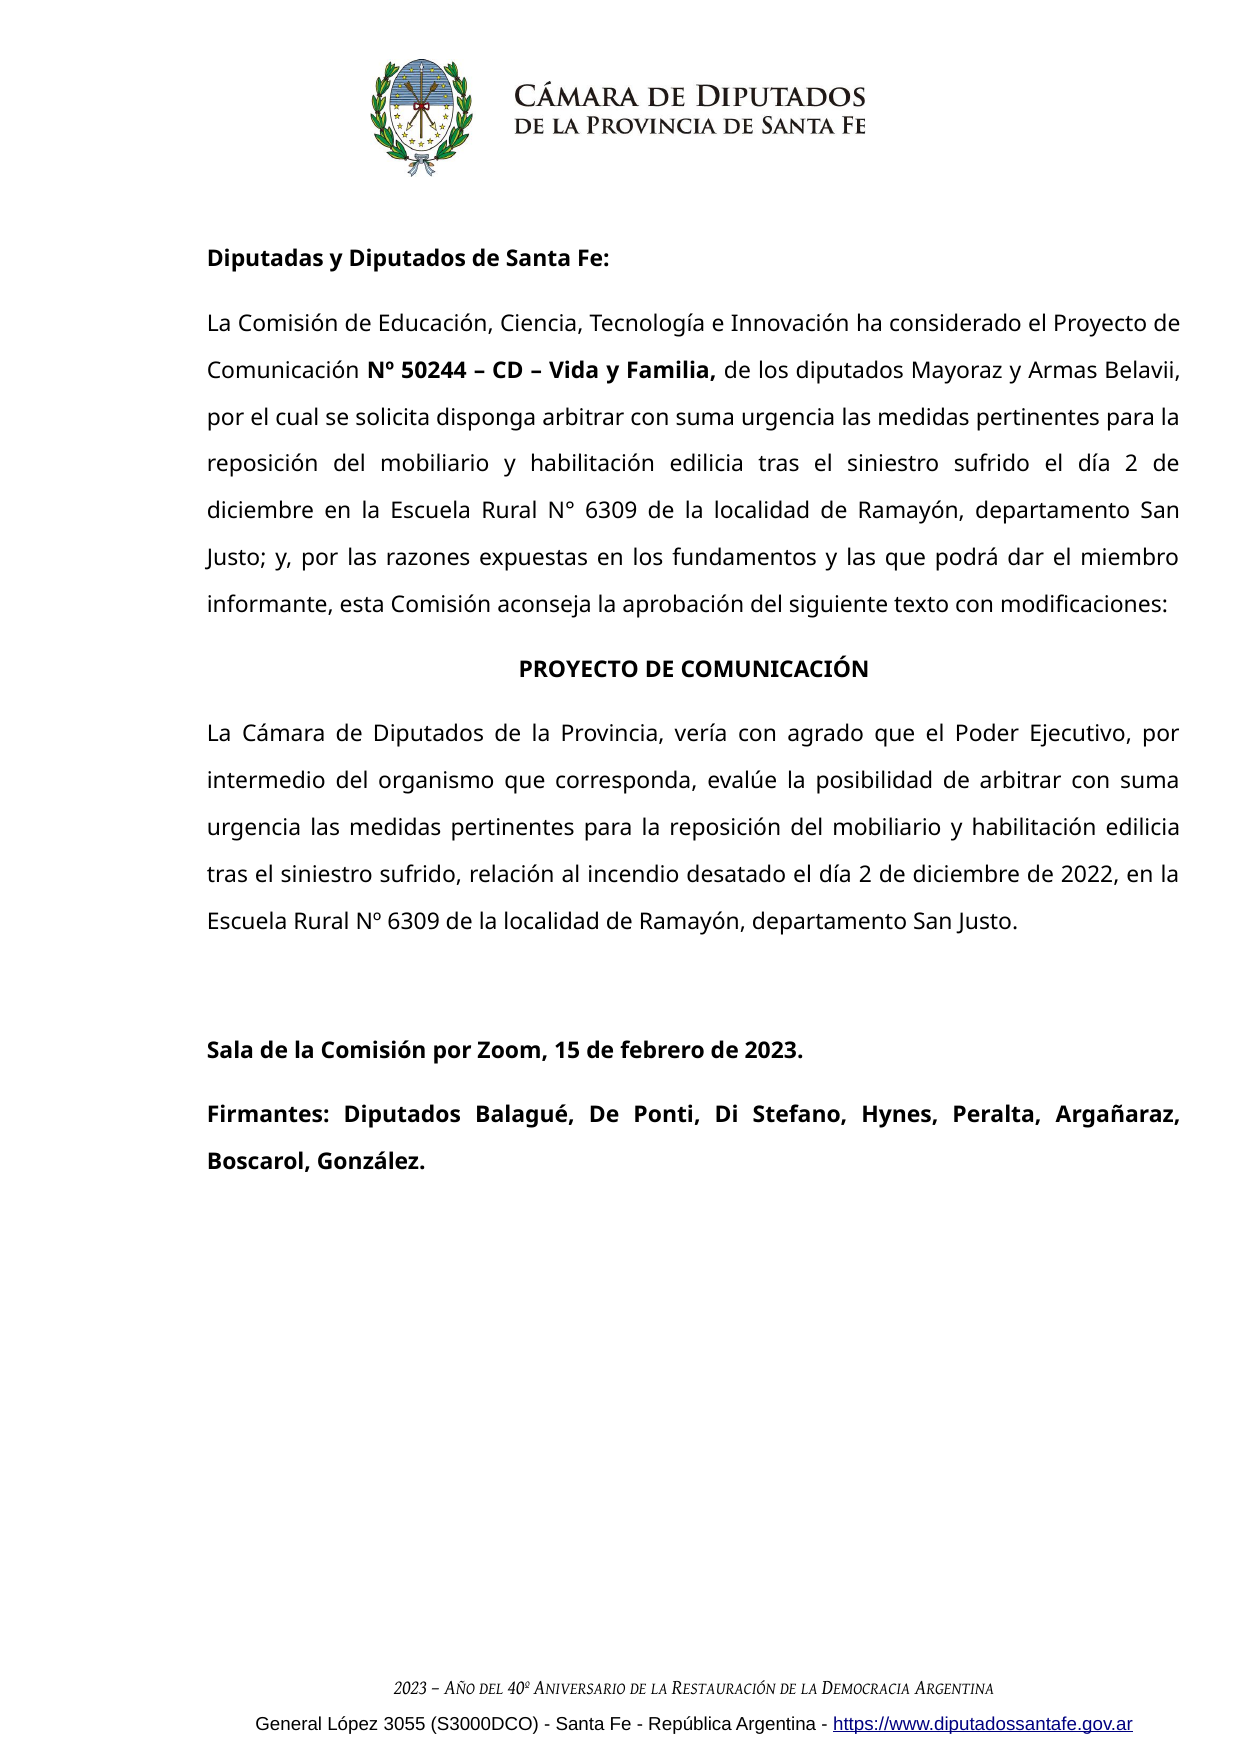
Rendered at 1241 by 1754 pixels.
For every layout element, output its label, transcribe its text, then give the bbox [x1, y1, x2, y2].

picture [370, 59, 866, 181]
text Firmantes: Diputados Balagué, De Ponti, Di Stefano, Hynes, Peralta, Argañaraz, Boscarol, González. [207, 1098, 1181, 1177]
text Sala de la Comisión por Zoom, 15 de febrero de 2023. [207, 1034, 1181, 1065]
text Diputadas y Diputados de Santa Fe: [207, 242, 1181, 273]
text La Comisión de Educación, Ciencia, Tecnología e Innovación ha considerado el Proyecto de Comunicación Nº 50244 – CD – Vida y Familia, de los diputados Mayoraz y Armas Belavii, por el cual se solicita disponga arbitrar con suma urgencia las medidas pertinentes para la reposición del mobiliario y habilitación edilicia tras el siniestro sufrido el día 2 de diciembre en la Escuela Rural N° 6309 de la localidad de Ramayón, departamento San Justo; y, por las razones expuestas en los fundamentos y las que podrá dar el miembro informante, esta Comisión aconseja la aprobación del siguiente texto con modificaciones: [207, 307, 1181, 619]
text La Cámara de Diputados de la Provincia, vería con agrado que el Poder Ejecutivo, por intermedio del organismo que corresponda, evalúe la posibilidad de arbitrar con suma urgencia las medidas pertinentes para la reposición del mobiliario y habilitación edilicia tras el siniestro sufrido, relación al incendio desatado el día 2 de diciembre de 2022, en la Escuela Rural Nº 6309 de la localidad de Ramayón, departamento San Justo. [207, 717, 1181, 936]
text PROYECTO DE COMUNICACIÓN [207, 653, 1181, 684]
